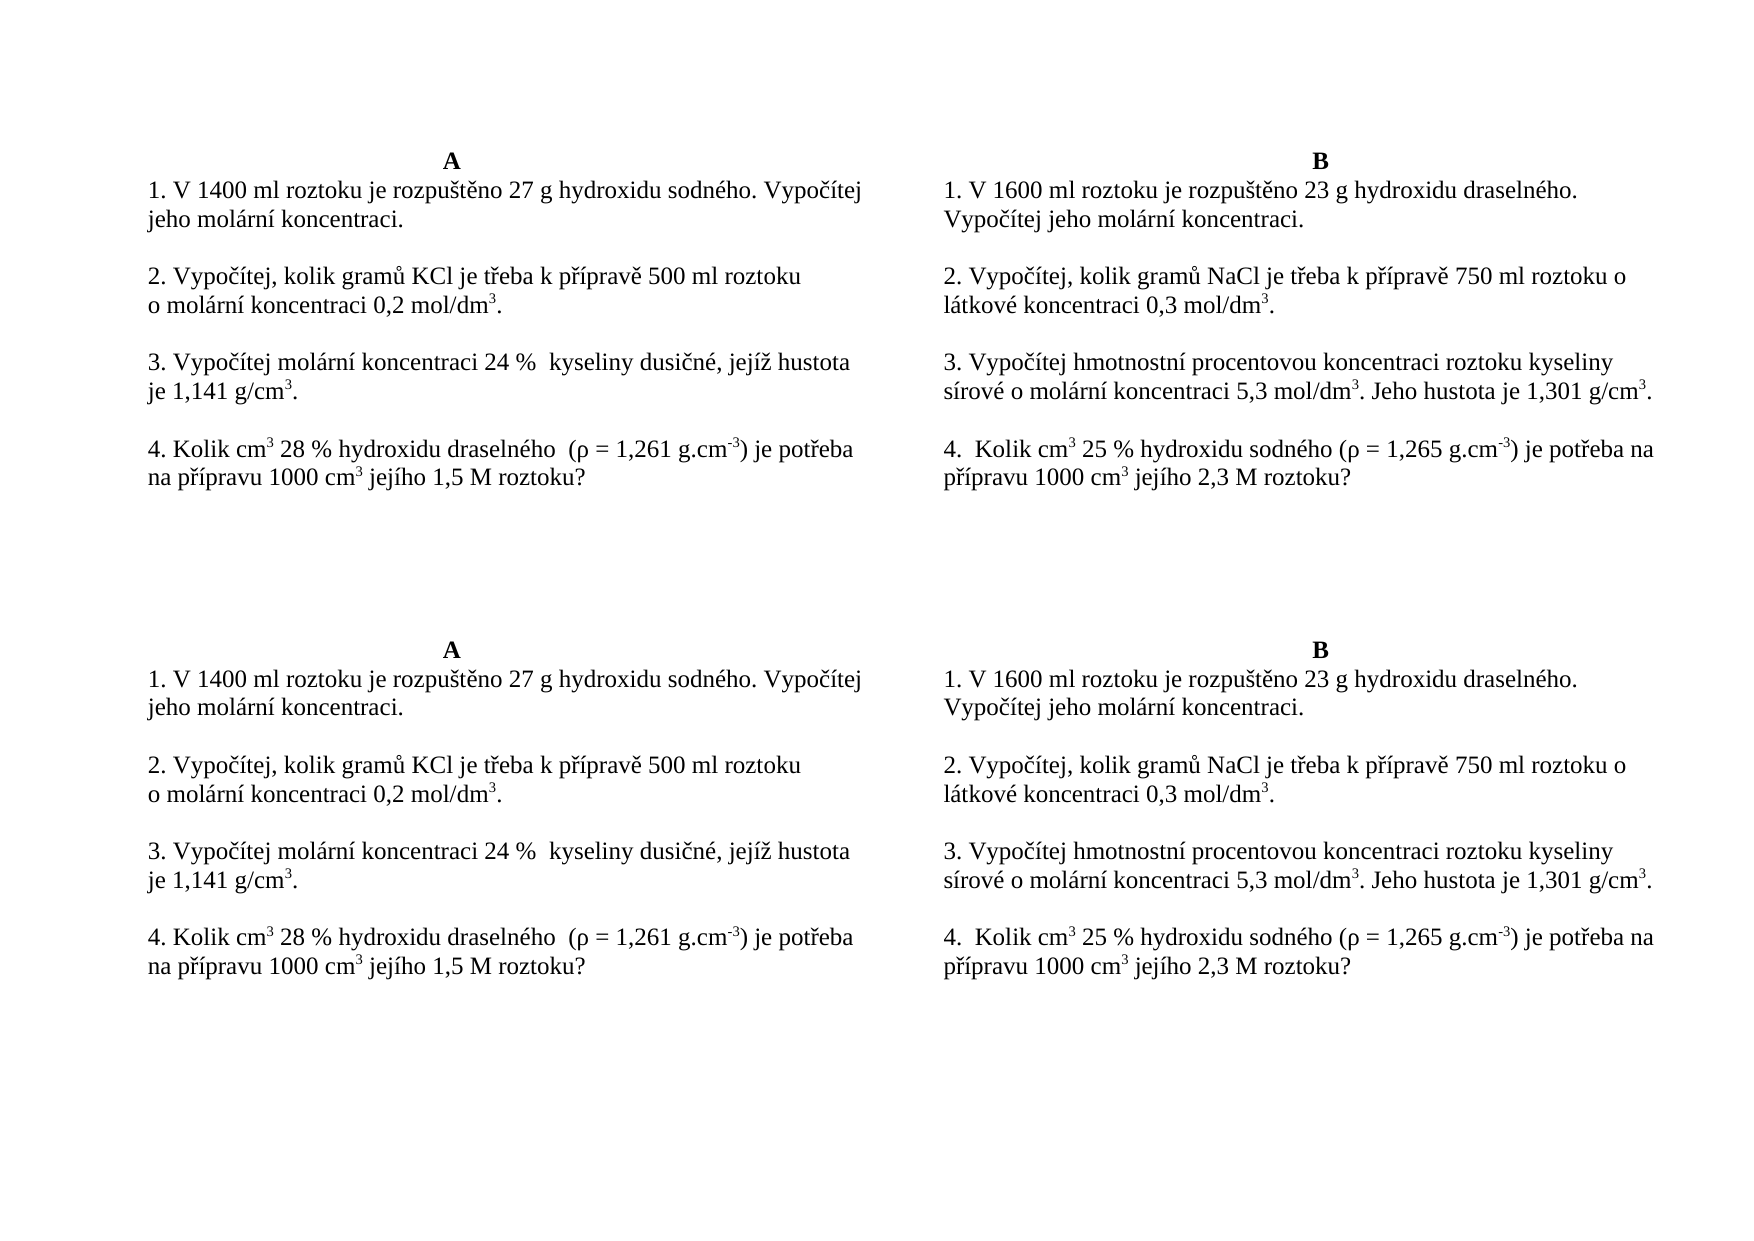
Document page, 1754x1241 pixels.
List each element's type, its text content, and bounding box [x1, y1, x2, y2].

text 1. V 1400 ml roztoku je rozpuštěno 27 g hydroxidu sodného. Vypočítej jeho molární koncentraci. [148, 175, 869, 232]
text 3. Vypočítej hmotnostní procentovou koncentraci roztoku kyseliny sírové o molární koncentraci 5,3 mol/dm3. Jeho hustota je 1,301 g/cm3. [943, 836, 1665, 894]
text 2. Vypočítej, kolik gramů KCl je třeba k přípravě 500 ml roztoku [148, 750, 869, 779]
text o molární koncentraci 0,2 mol/dm3. [148, 290, 869, 319]
text 2. Vypočítej, kolik gramů NaCl je třeba k přípravě 750 ml roztoku o látkové koncentraci 0,3 mol/dm3. [943, 261, 1665, 319]
text B [943, 635, 1665, 664]
text 2. Vypočítej, kolik gramů NaCl je třeba k přípravě 750 ml roztoku o látkové koncentraci 0,3 mol/dm3. [943, 750, 1665, 807]
text o molární koncentraci 0,2 mol/dm3. [148, 779, 869, 807]
text 1. V 1600 ml roztoku je rozpuštěno 23 g hydroxidu draselného. Vypočítej jeho molární koncentraci. [943, 664, 1665, 721]
text 2. Vypočítej, kolik gramů KCl je třeba k přípravě 500 ml roztoku [148, 261, 869, 290]
text 3. Vypočítej molární koncentraci 24 % kyseliny dusičné, jejíž hustota je 1,141 g/cm3. [148, 347, 869, 405]
text 1. V 1400 ml roztoku je rozpuštěno 27 g hydroxidu sodného. Vypočítej jeho molární koncentraci. [148, 664, 869, 721]
text A [369, 146, 869, 175]
text 3. Vypočítej hmotnostní procentovou koncentraci roztoku kyseliny sírové o molární koncentraci 5,3 mol/dm3. Jeho hustota je 1,301 g/cm3. [943, 347, 1665, 405]
text B [943, 146, 1665, 175]
text 4. Kolik cm3 28 % hydroxidu draselného (ρ = 1,261 g.cm-3) je potřeba na přípravu 1000 cm3 jejího 1,5 M roztoku? [148, 922, 869, 980]
text 3. Vypočítej molární koncentraci 24 % kyseliny dusičné, jejíž hustota je 1,141 g/cm3. [148, 836, 869, 894]
text A [369, 635, 869, 664]
text 1. V 1600 ml roztoku je rozpuštěno 23 g hydroxidu draselného. Vypočítej jeho molární koncentraci. [943, 175, 1665, 232]
text 4. Kolik cm3 28 % hydroxidu draselného (ρ = 1,261 g.cm-3) je potřeba na přípravu 1000 cm3 jejího 1,5 M roztoku? [148, 434, 869, 491]
text 4. Kolik cm3 25 % hydroxidu sodného (ρ = 1,265 g.cm-3) je potřeba na přípravu 1000 cm3 jejího 2,3 M roztoku? [943, 434, 1665, 491]
text 4. Kolik cm3 25 % hydroxidu sodného (ρ = 1,265 g.cm-3) je potřeba na přípravu 1000 cm3 jejího 2,3 M roztoku? [943, 922, 1665, 980]
